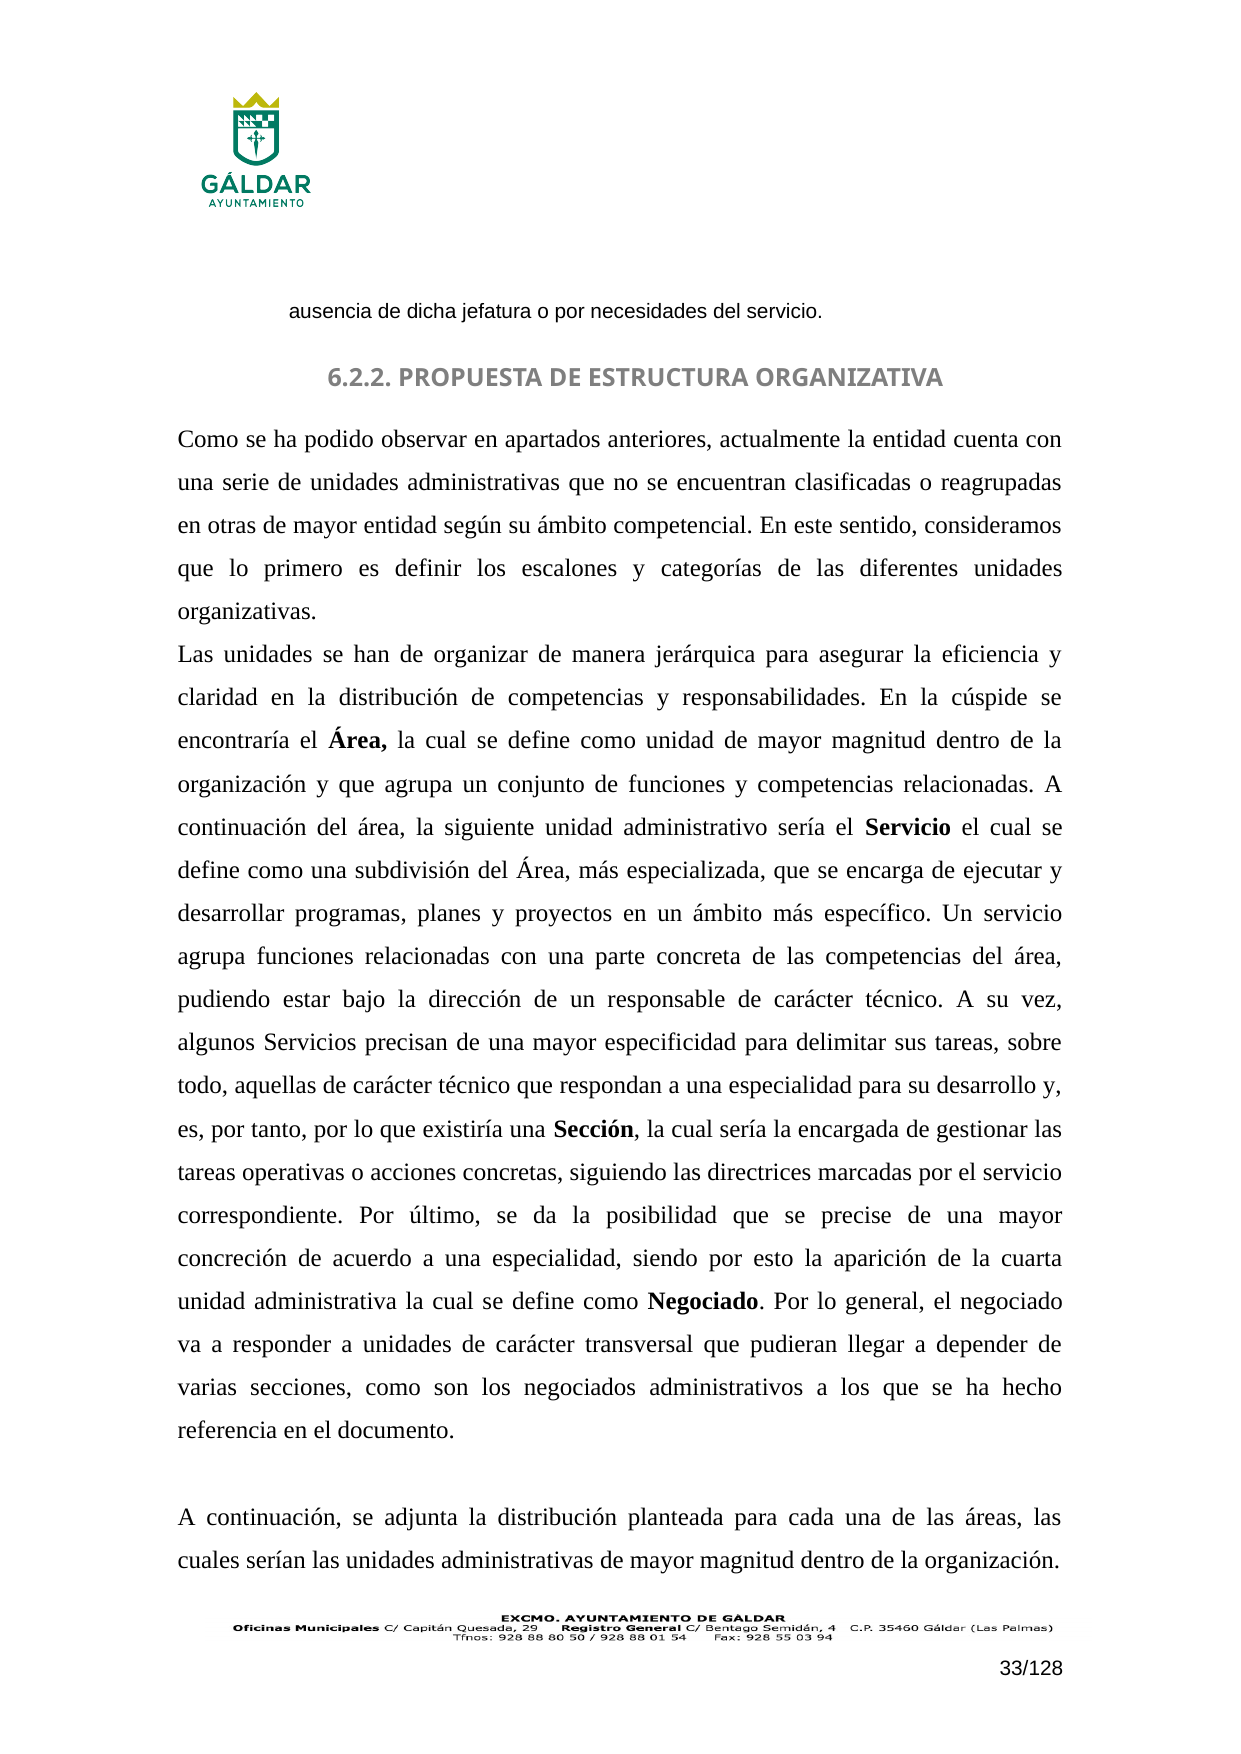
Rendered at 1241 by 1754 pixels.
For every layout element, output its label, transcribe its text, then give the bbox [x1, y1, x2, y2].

text A continuación, se adjunta la distribución planteada para cada una de las áreas, las cuales serían las unidades administrativas de mayor magnitud dentro de la organización. [177, 1502, 1063, 1574]
text Las unidades se han de organizar de manera jerárquica para asegurar la eficiencia y claridad en la distribución de competencias y responsabilidades. En la cúspide se encontraría el Área, la cual se define como unidad de mayor magnitud dentro de la organización y que agrupa un conjunto de funciones y competencias relacionadas. A continuación del área, la siguiente unidad administrativo sería el Servicio el cual se define como una subdivisión del Área, más especializada, que se encarga de ejecutar y desarrollar programas, planes y proyectos en un ámbito más específico. Un servicio agrupa funciones relacionadas con una parte concreta de las competencias del área, pudiendo estar bajo la dirección de un responsable de carácter técnico. A su vez, algunos Servicios precisan de una mayor especificidad para delimitar sus tareas, sobre todo, aquellas de carácter técnico que respondan a una especialidad para su desarrollo y, es, por tanto, por lo que existiría una Sección, la cual sería la encargada de gestionar las tareas operativas o acciones concretas, siguiendo las directrices marcadas por el servicio correspondiente. Por último, se da la posibilidad que se precise de una mayor concreción de acuerdo a una especialidad, siendo por esto la aparición de la cuarta unidad administrativa la cual se define como Negociado. Por lo general, el negociado va a responder a unidades de carácter transversal que pudieran llegar a depender de varias secciones, como son los negociados administrativos a los que se ha hecho referencia en el documento. [177, 639, 1063, 1444]
list ausencia de dicha jefatura o por necesidades del servicio. [251, 299, 1063, 323]
picture [238, 1614, 1059, 1641]
picture [182, 73, 328, 227]
list 6.2.2. PROPUESTA DE ESTRUCTURA ORGANIZATIVA [327, 360, 1063, 394]
text Como se ha podido observar en apartados anteriores, actualmente la entidad cuenta con una serie de unidades administrativas que no se encuentran clasificadas o reagrupadas en otras de mayor entidad según su ámbito competencial. En este sentido, consideramos que lo primero es definir los escalones y categorías de las diferentes unidades organizativas. [177, 424, 1063, 625]
